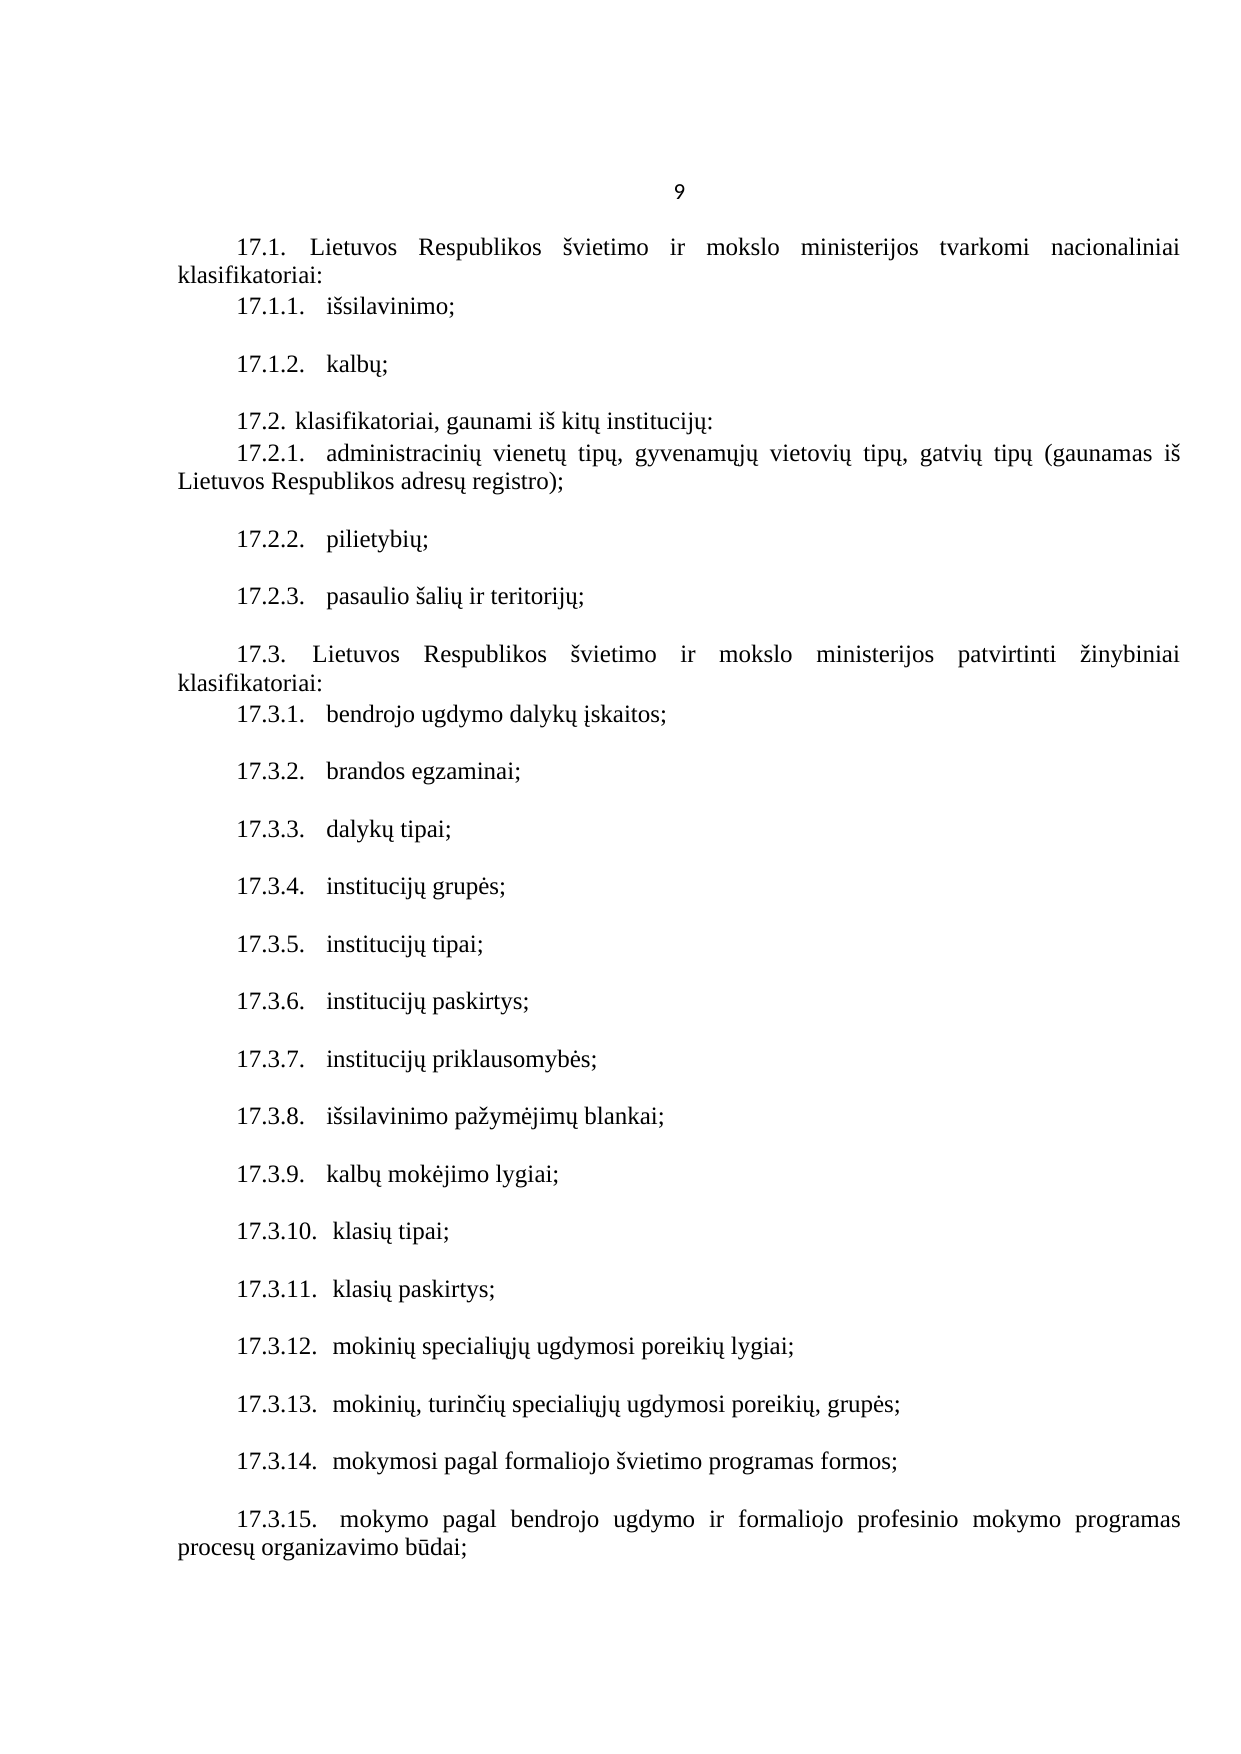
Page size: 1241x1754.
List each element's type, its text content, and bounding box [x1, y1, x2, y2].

text 17.3.10. klasių tipai; [177, 1216, 1181, 1245]
text 17.1.2. kalbų; [177, 349, 1181, 378]
text 17.2. klasifikatoriai, gaunami iš kitų institucijų: [177, 406, 1181, 435]
text 17.3.14. mokymosi pagal formaliojo švietimo programas formos; [177, 1446, 1181, 1475]
text 17.3.6. institucijų paskirtys; [177, 986, 1181, 1015]
text 17.3.3. dalykų tipai; [177, 814, 1181, 842]
text 17.1. Lietuvos Respublikos švietimo ir mokslo ministerijos tvarkomi nacionaliniai klasifikatoriai: [177, 232, 1181, 289]
text 17.3.4. institucijų grupės; [177, 871, 1181, 900]
text 17.3.2. brandos egzaminai; [177, 756, 1181, 785]
text 17.3.1. bendrojo ugdymo dalykų įskaitos; [177, 699, 1181, 727]
text 17.2.2. pilietybių; [177, 524, 1181, 553]
text 17.3.11. klasių paskirtys; [177, 1274, 1181, 1302]
text 17.1.1. išsilavinimo; [177, 291, 1181, 320]
text 17.3.5. institucijų tipai; [177, 929, 1181, 957]
text 17.3.9. kalbų mokėjimo lygiai; [177, 1159, 1181, 1187]
text 17.3.7. institucijų priklausomybės; [177, 1044, 1181, 1072]
text 17.3.15. mokymo pagal bendrojo ugdymo ir formaliojo profesinio mokymo programas procesų organizavimo būdai; [177, 1504, 1181, 1561]
text 17.3. Lietuvos Respublikos švietimo ir mokslo ministerijos patvirtinti žinybiniai klasifikatoriai: [177, 639, 1181, 696]
text 17.3.8. išsilavinimo pažymėjimų blankai; [177, 1101, 1181, 1130]
text 17.2.3. pasaulio šalių ir teritorijų; [177, 581, 1181, 610]
text 17.3.12. mokinių specialiųjų ugdymosi poreikių lygiai; [177, 1331, 1181, 1360]
text 17.3.13. mokinių, turinčių specialiųjų ugdymosi poreikių, grupės; [177, 1389, 1181, 1417]
text 17.2.1. administracinių vienetų tipų, gyvenamųjų vietovių tipų, gatvių tipų (gaunamas iš Lietuvos Respublikos adresų registro); [177, 438, 1181, 495]
